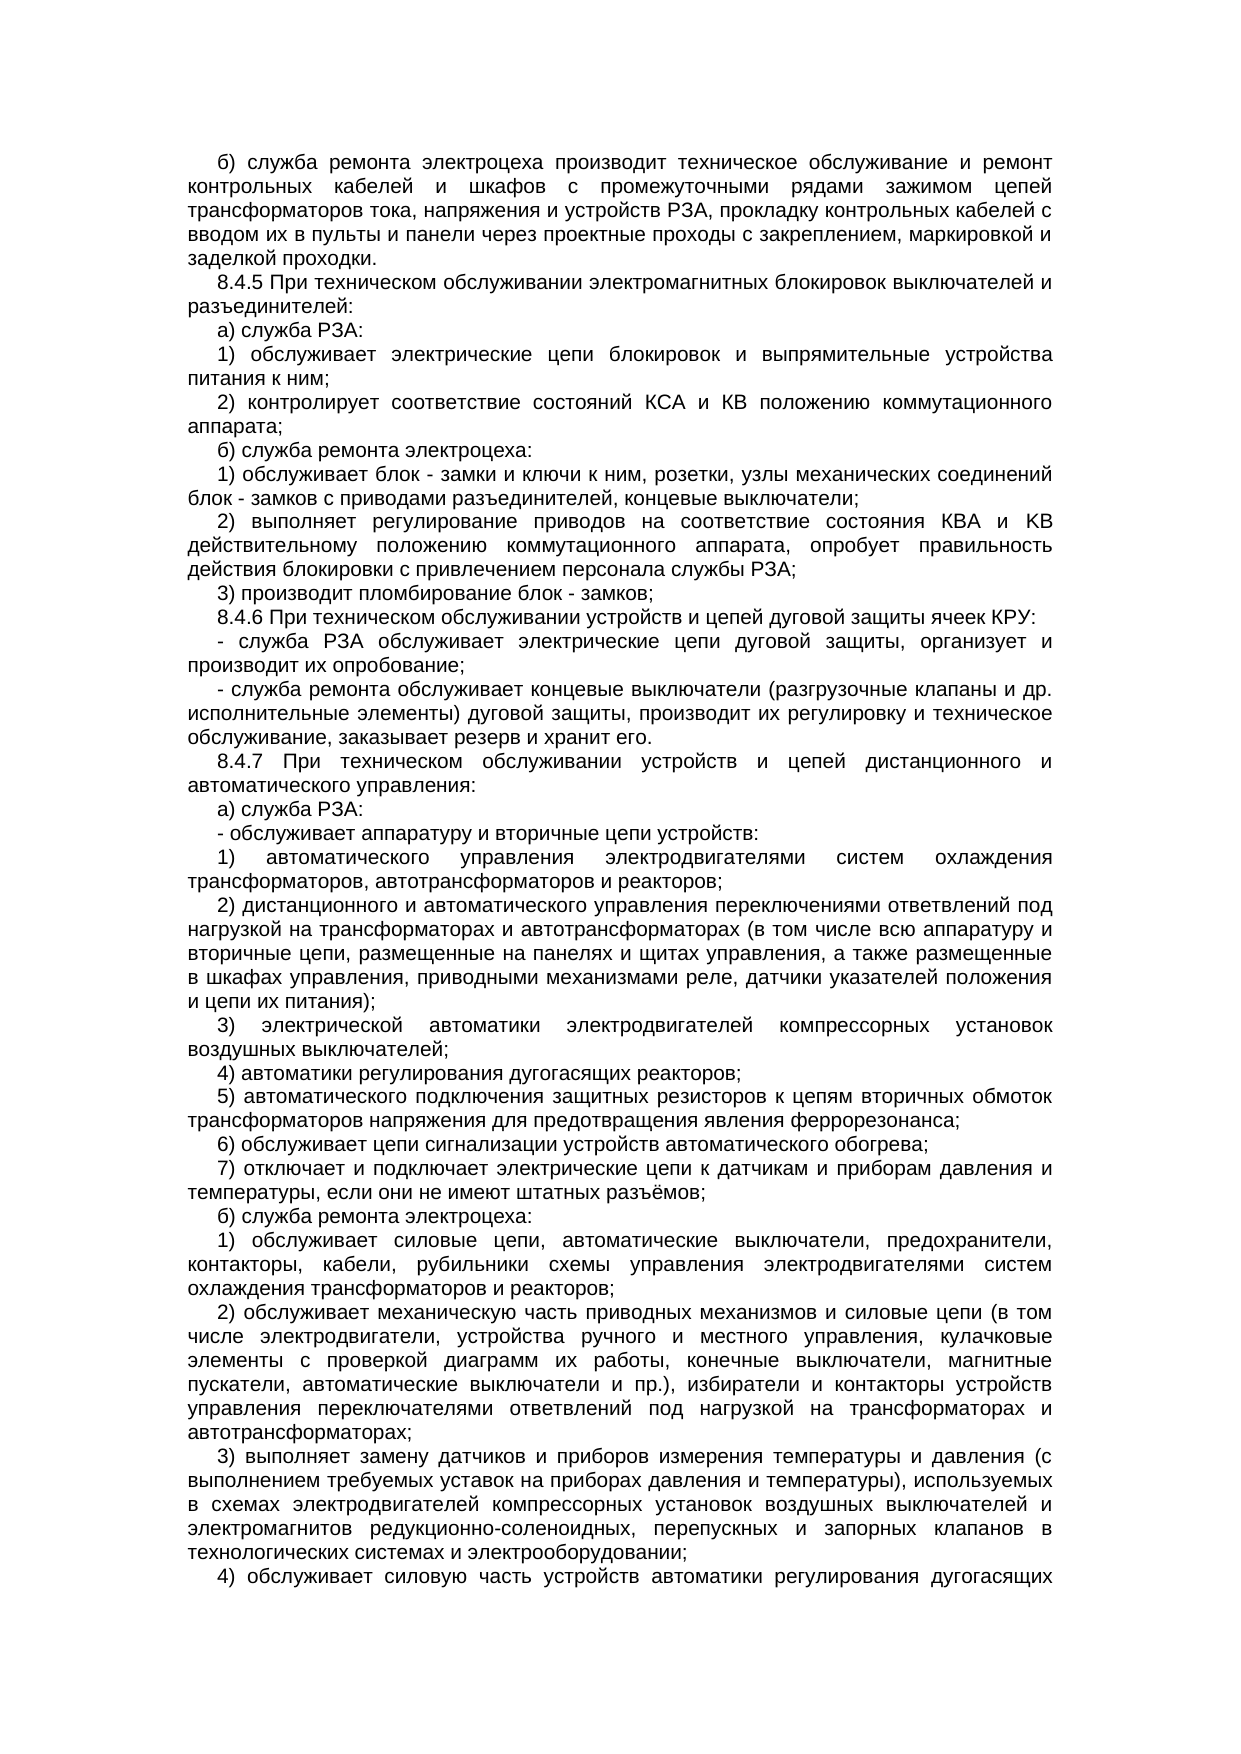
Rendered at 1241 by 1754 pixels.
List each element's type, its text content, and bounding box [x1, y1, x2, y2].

text - служба ремонта обслуживает концевые выключатели (разгрузочные клапаны и др. исполнительные элементы) дуговой защиты, производит их регулировку и техническое обслуживание, заказывает резерв и хранит его. [187, 677, 1053, 749]
text 1) обслуживает блок - замки и ключи к ним, розетки, узлы механических соединений блок - замков с приводами разъединителей, концевые выключатели; [187, 461, 1053, 509]
text 3) выполняет замену датчиков и приборов измерения температуры и давления (с выполнением требуемых уставок на приборах давления и температуры), используемых в схемах электродвигателей компрессорных установок воздушных выключателей и электромагнитов редукционно-соленоидных, перепускных и запорных клапанов в технологических системах и электрооборудовании; [187, 1444, 1053, 1563]
text 8.4.5 При техническом обслуживании электромагнитных блокировок выключателей и разъединителей: [187, 270, 1053, 318]
text 8.4.6 При техническом обслуживании устройств и цепей дуговой защиты ячеек КРУ: [187, 605, 1053, 629]
text 2) контролирует соответствие состояний КСА и КВ положению коммутационного аппарата; [187, 389, 1053, 437]
text 1) обслуживает электрические цепи блокировок и выпрямительные устройства питания к ним; [187, 342, 1053, 389]
text 7) отключает и подключает электрические цепи к датчикам и приборам давления и температуры, если они не имеют штатных разъёмов; [187, 1156, 1053, 1204]
text - служба РЗА обслуживает электрические цепи дуговой защиты, организует и производит их опробование; [187, 629, 1053, 677]
text 6) обслуживает цепи сигнализации устройств автоматического обогрева; [187, 1132, 1053, 1156]
text 2) выполняет регулирование приводов на соответствие состояния КВА и KB действительному положению коммутационного аппарата, опробует правильность действия блокировки с привлечением персонала службы РЗА; [187, 509, 1053, 581]
text 3) электрической автоматики электродвигателей компрессорных установок воздушных выключателей; [187, 1012, 1053, 1060]
text - обслуживает аппаратуру и вторичные цепи устройств: [187, 821, 1053, 845]
text 1) обслуживает силовые цепи, автоматические выключатели, предохранители, контакторы, кабели, рубильники схемы управления электродвигателями систем охлаждения трансформаторов и реакторов; [187, 1228, 1053, 1300]
text 4) обслуживает силовую часть устройств автоматики регулирования дугогасящих [187, 1563, 1053, 1587]
text а) служба РЗА: [187, 797, 1053, 821]
text 5) автоматического подключения защитных резисторов к цепям вторичных обмоток трансформаторов напряжения для предотвращения явления феррорезонанса; [187, 1084, 1053, 1132]
text 1) автоматического управления электродвигателями систем охлаждения трансформаторов, автотрансформаторов и реакторов; [187, 845, 1053, 893]
text б) служба ремонта электроцеха: [187, 437, 1053, 461]
text 2) дистанционного и автоматического управления переключениями ответвлений под нагрузкой на трансформаторах и автотрансформаторах (в том числе всю аппаратуру и вторичные цепи, размещенные на панелях и щитах управления, а также размещенные в шкафах управления, приводными механизмами реле, датчики указателей положения и цепи их питания); [187, 893, 1053, 1012]
text 2) обслуживает механическую часть приводных механизмов и силовые цепи (в том числе электродвигатели, устройства ручного и местного управления, кулачковые элементы с проверкой диаграмм их работы, конечные выключатели, магнитные пускатели, автоматические выключатели и пр.), избиратели и контакторы устройств управления переключателями ответвлений под нагрузкой на трансформаторах и автотрансформаторах; [187, 1300, 1053, 1444]
text 8.4.7 При техническом обслуживании устройств и цепей дистанционного и автоматического управления: [187, 749, 1053, 797]
text 4) автоматики регулирования дугогасящих реакторов; [187, 1060, 1053, 1084]
text б) служба ремонта электроцеха производит техническое обслуживание и ремонт контрольных кабелей и шкафов с промежуточными рядами зажимом цепей трансформаторов тока, напряжения и устройств РЗА, прокладку контрольных кабелей с вводом их в пульты и панели через проектные проходы с закреплением, маркировкой и заделкой проходки. [187, 150, 1053, 270]
text 3) производит пломбирование блок - замков; [187, 581, 1053, 605]
text б) служба ремонта электроцеха: [187, 1204, 1053, 1228]
text а) служба РЗА: [187, 318, 1053, 342]
